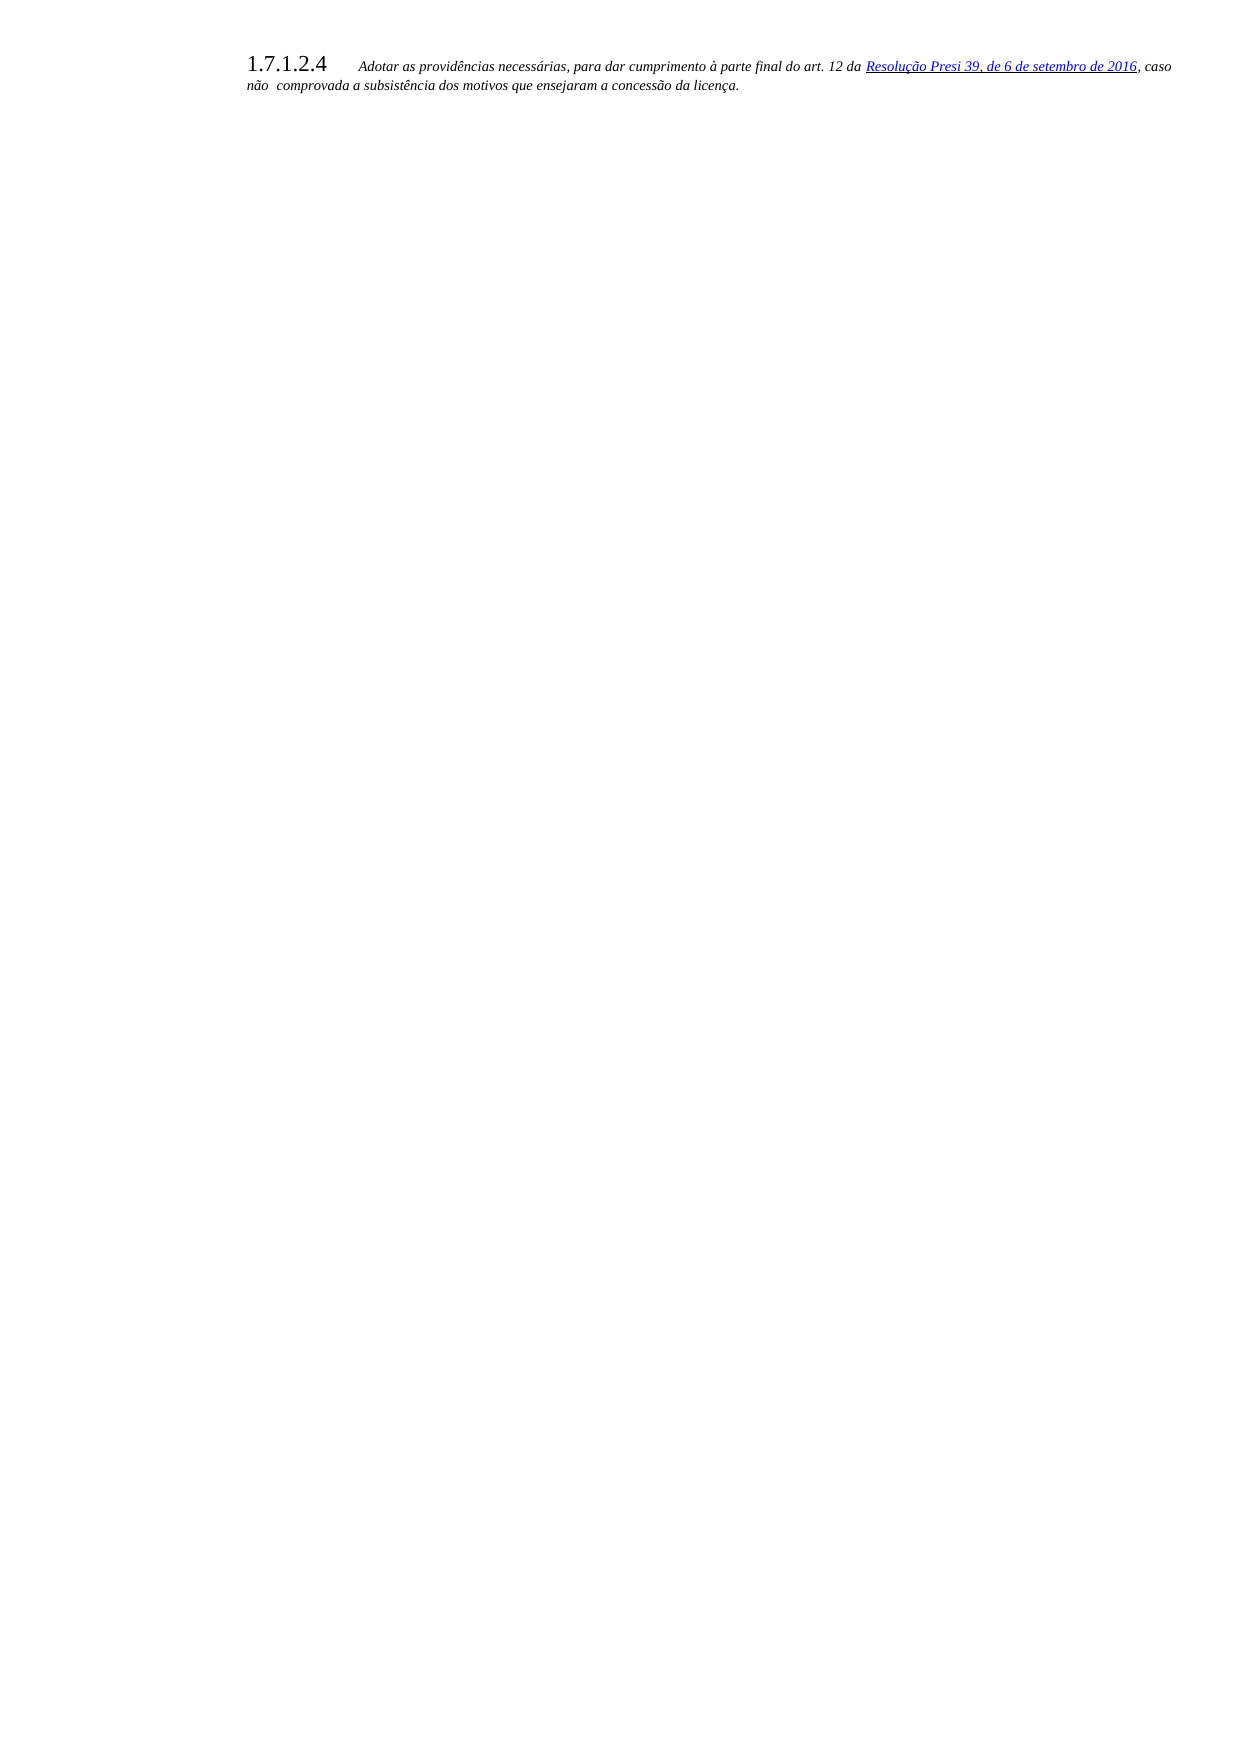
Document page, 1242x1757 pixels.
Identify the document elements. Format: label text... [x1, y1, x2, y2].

list Adotar as providências necessárias, para dar cumprimento à parte final do art. 12 da Resolução Presi 39, de 6 de setembro de 2016, caso não comprovada a subsistência dos motivos que ensejaram a concessão da licença. [247, 50, 1173, 94]
